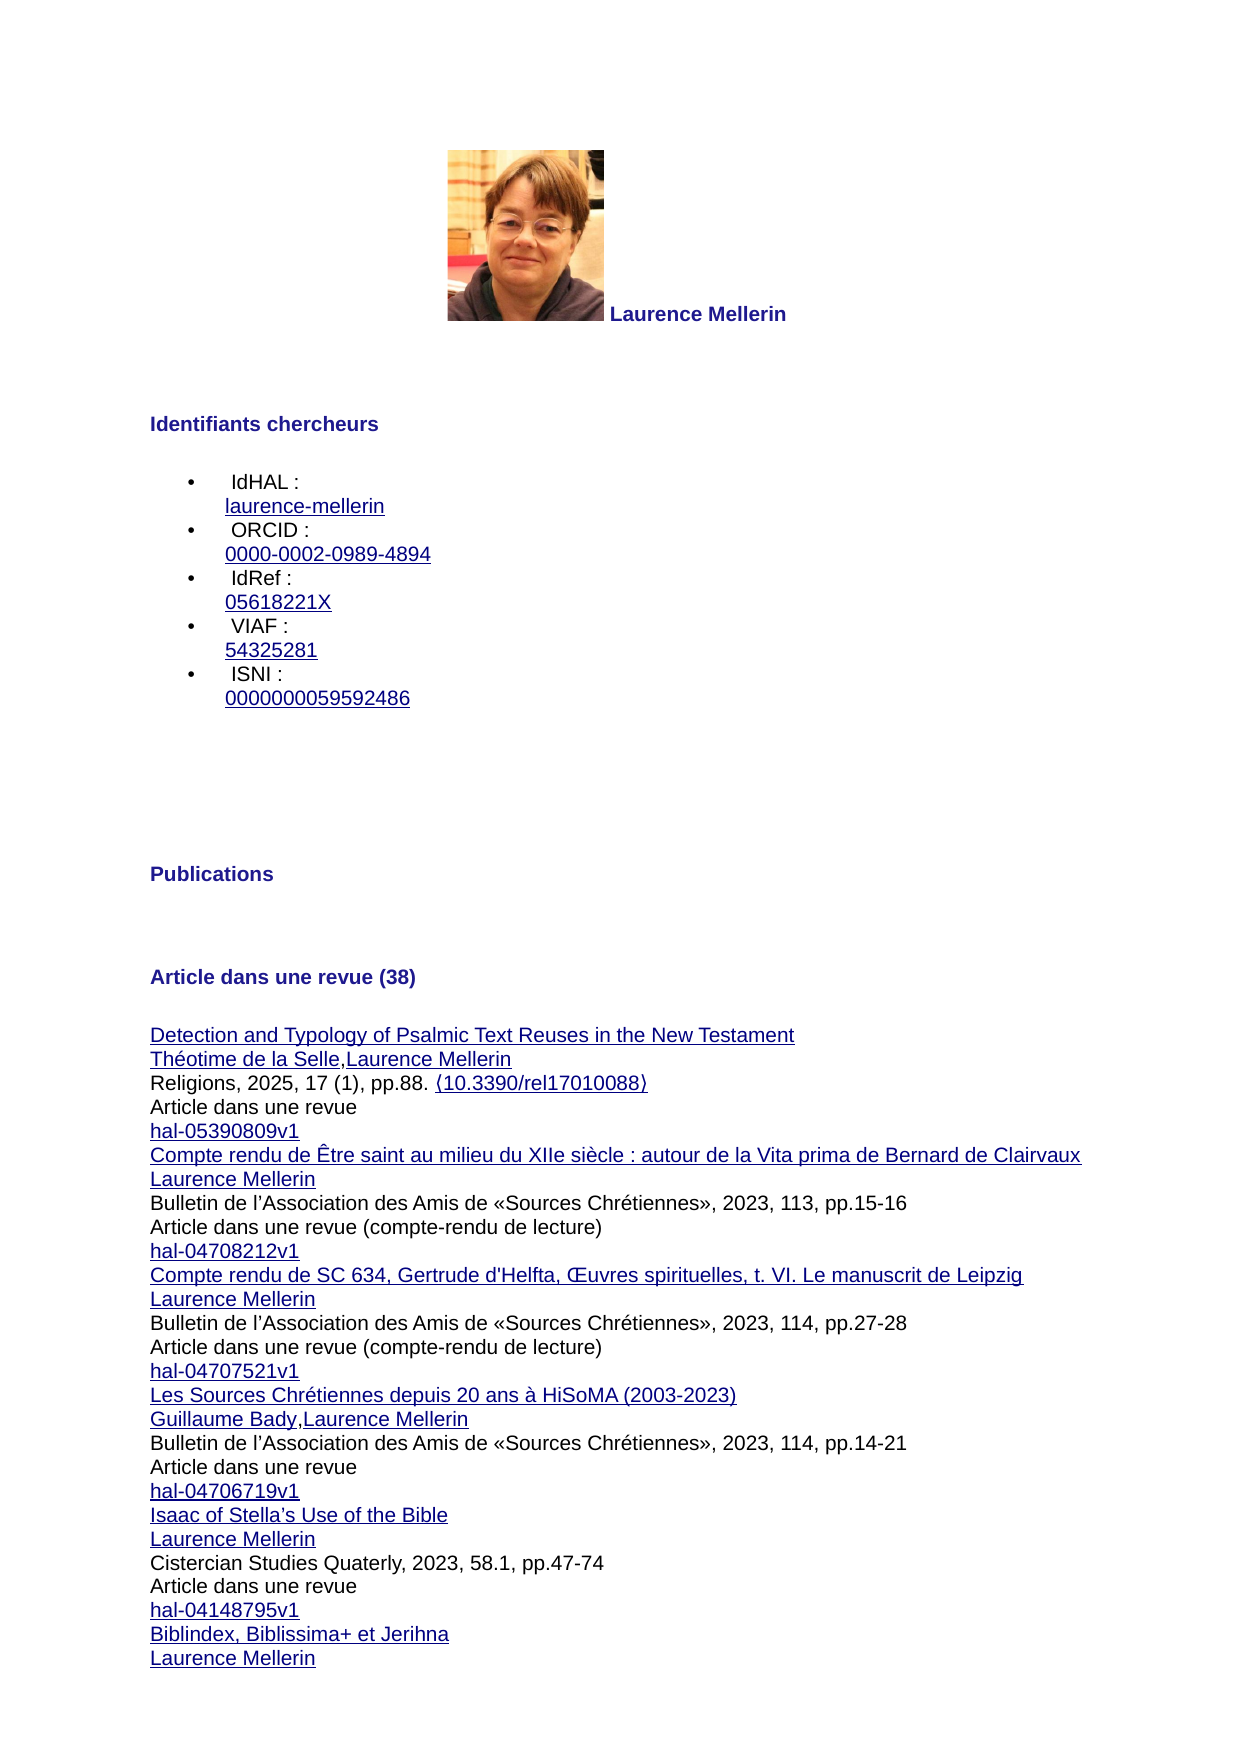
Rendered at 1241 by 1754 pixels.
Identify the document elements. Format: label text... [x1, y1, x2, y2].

table_cell Biblindex, Biblissima+ et Jerihna Laurence Mellerin [150, 1622, 1090, 1670]
subtitle Publications [150, 862, 1090, 886]
table_cell Isaac of Stella’s Use of the Bible Laurence Mellerin Cistercian Studies Quaterly, 2023, 58.1, pp.47-74 Article dans une revue hal-04148795v1 [150, 1503, 1090, 1622]
list 0000000059592486 [187, 686, 1090, 710]
table_cell Compte rendu de Être saint au milieu du XIIe siècle : autour de la Vita prima de Bernard de Clairvaux Laurence Mellerin Bulletin de l’Association des Amis de «Sources Chrétiennes», 2023, 113, pp.15-16 Article dans une revue (compte-rendu de lecture) hal-04708212v1 [150, 1143, 1090, 1263]
table_cell Les Sources Chrétiennes depuis 20 ans à HiSoMA (2003-2023) Guillaume Bady,Laurence Mellerin Bulletin de l’Association des Amis de «Sources Chrétiennes», 2023, 114, pp.14-21 Article dans une revue hal-04706719v1 [150, 1383, 1090, 1502]
list laurence-mellerin [187, 494, 1090, 518]
table_header Detection and Typology of Psalmic Text Reuses in the New Testament Théotime de la Selle,Laurence Mellerin Religions, 2025, 17 (1), pp.88. ⟨10.3390/rel17010088⟩ Article dans une revue hal-05390809v1 [150, 1023, 1090, 1143]
list 54325281 [187, 638, 1090, 662]
list IdHAL : [187, 470, 1090, 494]
subtitle Laurence Mellerin [150, 150, 1090, 325]
list IdRef : [187, 566, 1090, 590]
list 05618221X [187, 590, 1090, 614]
list VIAF : [187, 614, 1090, 638]
list ISNI : [187, 662, 1090, 686]
subtitle Article dans une revue (38) [150, 965, 1090, 989]
table_cell Compte rendu de SC 634, Gertrude d'Helfta, Œuvres spirituelles, t. VI. Le manuscrit de Leipzig Laurence Mellerin Bulletin de l’Association des Amis de «Sources Chrétiennes», 2023, 114, pp.27-28 Article dans une revue (compte-rendu de lecture) hal-04707521v1 [150, 1263, 1090, 1383]
list 0000-0002-0989-4894 [187, 542, 1090, 566]
subtitle Identifiants chercheurs [150, 412, 1090, 436]
list ORCID : [187, 518, 1090, 542]
picture [447, 150, 604, 321]
